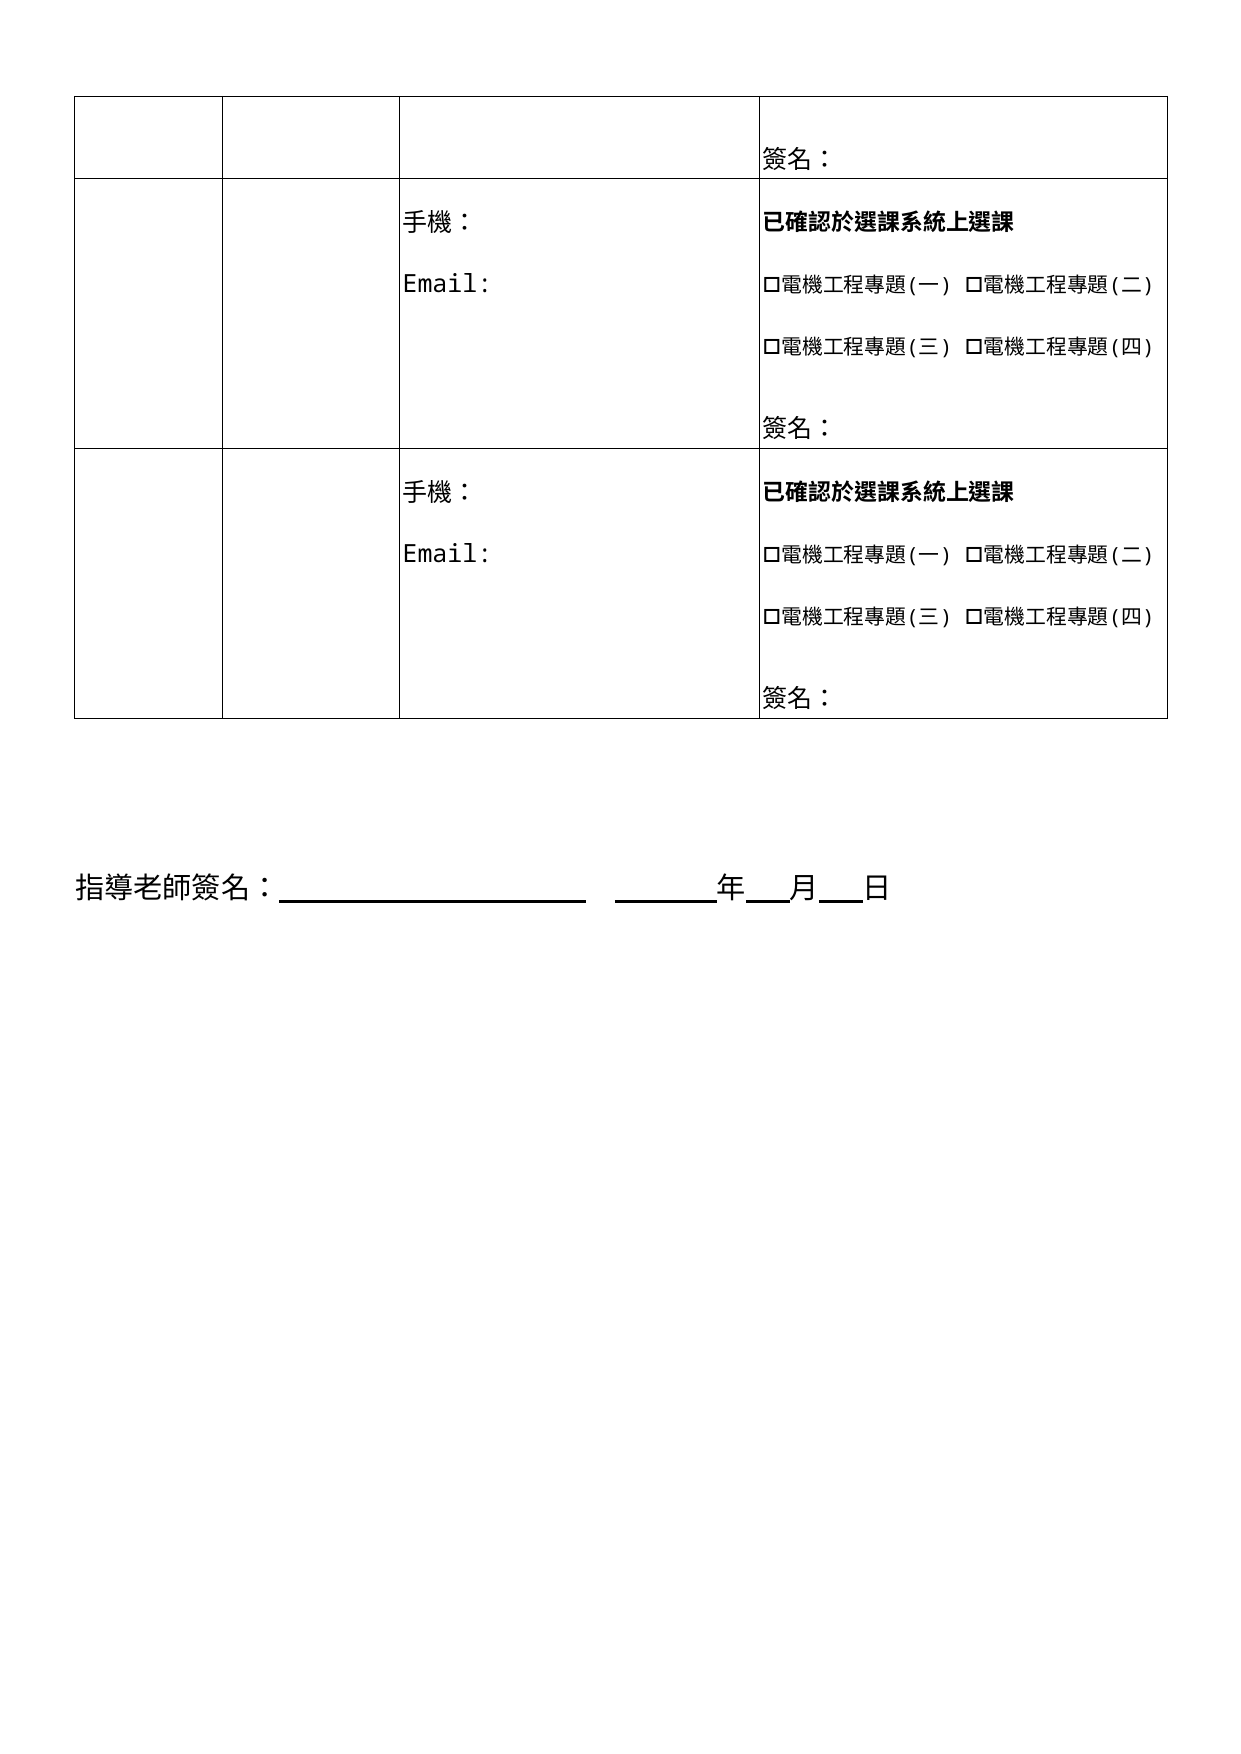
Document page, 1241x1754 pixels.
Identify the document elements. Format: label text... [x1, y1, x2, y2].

text 指導老師簽名： 年 月 日 [75, 844, 1165, 906]
table_cell [223, 179, 399, 448]
table_cell 手機： Email: [400, 179, 759, 448]
table_cell 手機： Email: [400, 449, 759, 718]
table_cell [400, 97, 759, 178]
table_cell 簽名： [760, 97, 1167, 178]
table_cell [223, 97, 399, 178]
table_cell [75, 449, 222, 718]
table_cell [223, 449, 399, 718]
table_cell 已確認於選課系統上選課 電機工程專題(一) 電機工程專題(二) 電機工程專題(三) 電機工程專題(四) 簽名： [760, 179, 1167, 448]
table_cell [75, 179, 222, 448]
table_cell [75, 97, 222, 178]
table_cell 已確認於選課系統上選課 電機工程專題(一) 電機工程專題(二) 電機工程專題(三) 電機工程專題(四) 簽名： [760, 449, 1167, 718]
